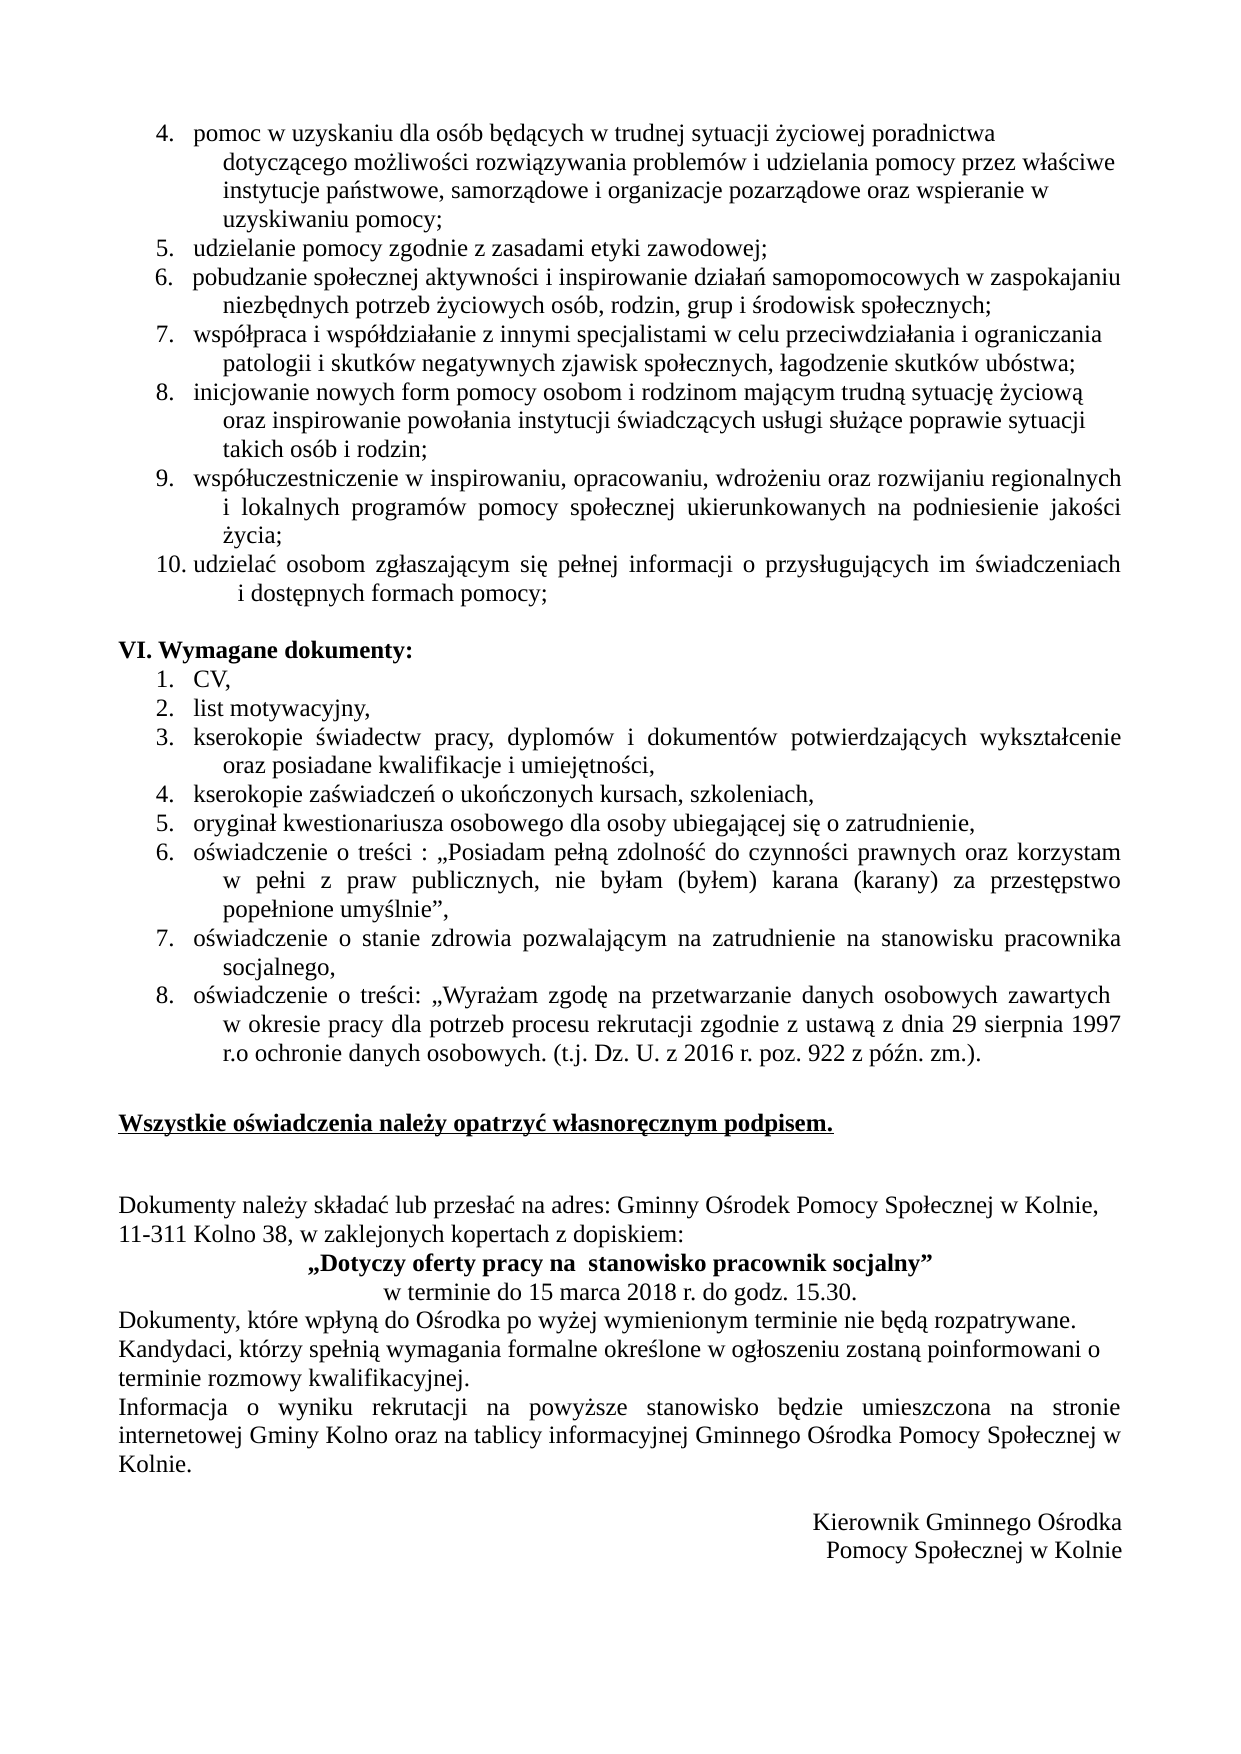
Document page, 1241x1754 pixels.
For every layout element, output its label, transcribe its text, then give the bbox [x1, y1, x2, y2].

list oświadczenie o treści : „Posiadam pełną zdolność do czynności prawnych oraz korzystam w pełni z praw publicznych, nie byłam (byłem) karana (karany) za przestępstwo popełnione umyślnie”, [156, 837, 1122, 923]
list kserokopie świadectw pracy, dyplomów i dokumentów potwierdzających wykształcenie oraz posiadane kwalifikacje i umiejętności, [156, 722, 1122, 779]
text VI. Wymagane dokumenty: [118, 636, 1122, 664]
text Dokumenty należy składać lub przesłać na adres: Gminny Ośrodek Pomocy Społecznej w Kolnie, 11-311 Kolno 38, w zaklejonych kopertach z dopiskiem: [118, 1191, 1122, 1248]
text „Dotyczy oferty pracy na stanowisko pracownik socjalny” [118, 1248, 1122, 1277]
text Informacja o wyniku rekrutacji na powyższe stanowisko będzie umieszczona na stronie internetowej Gminy Kolno oraz na tablicy informacyjnej Gminnego Ośrodka Pomocy Społecznej w Kolnie. [118, 1392, 1122, 1478]
list pobudzanie społecznej aktywności i inspirowanie działań samopomocowych w zaspokajaniu niezbędnych potrzeb życiowych osób, rodzin, grup i środowisk społecznych; [154, 262, 1122, 319]
text Dokumenty, które wpłyną do Ośrodka po wyżej wymienionym terminie nie będą rozpatrywane. [118, 1306, 1122, 1334]
text Pomocy Społecznej w Kolnie [118, 1536, 1122, 1564]
list oświadczenie o stanie zdrowia pozwalającym na zatrudnienie na stanowisku pracownika socjalnego, [156, 923, 1122, 981]
text Kierownik Gminnego Ośrodka [118, 1507, 1122, 1536]
list współpraca i współdziałanie z innymi specjalistami w celu przeciwdziałania i ograniczania patologii i skutków negatywnych zjawisk społecznych, łagodzenie skutków ubóstwa; [156, 319, 1122, 377]
list udzielać osobom zgłaszającym się pełnej informacji o przysługujących im świadczeniach i dostępnych formach pomocy; [156, 549, 1122, 607]
text Wszystkie oświadczenia należy opatrzyć własnoręcznym podpisem. [118, 1108, 1122, 1137]
list inicjowanie nowych form pomocy osobom i rodzinom mającym trudną sytuację życiową oraz inspirowanie powołania instytucji świadczących usługi służące poprawie sytuacji takich osób i rodzin; [156, 377, 1122, 463]
list kserokopie zaświadczeń o ukończonych kursach, szkoleniach, [156, 779, 1122, 808]
list pomoc w uzyskaniu dla osób będących w trudnej sytuacji życiowej poradnictwa dotyczącego możliwości rozwiązywania problemów i udzielania pomocy przez właściwe instytucje państwowe, samorządowe i organizacje pozarządowe oraz wspieranie w uzyskiwaniu pomocy; [156, 118, 1122, 233]
list list motywacyjny, [156, 693, 1122, 722]
text Kandydaci, którzy spełnią wymagania formalne określone w ogłoszeniu zostaną poinformowani o terminie rozmowy kwalifikacyjnej. [118, 1334, 1122, 1392]
list współuczestniczenie w inspirowaniu, opracowaniu, wdrożeniu oraz rozwijaniu regionalnych i lokalnych programów pomocy społecznej ukierunkowanych na podniesienie jakości życia; [156, 463, 1122, 549]
list oświadczenie o treści: „Wyrażam zgodę na przetwarzanie danych osobowych zawartych w okresie pracy dla potrzeb procesu rekrutacji zgodnie z ustawą z dnia 29 sierpnia 1997 r.o ochronie danych osobowych. (t.j. Dz. U. z 2016 r. poz. 922 z późn. zm.). [156, 981, 1122, 1067]
list CV, [156, 664, 1122, 693]
list oryginał kwestionariusza osobowego dla osoby ubiegającej się o zatrudnienie, [156, 808, 1122, 837]
text w terminie do 15 marca 2018 r. do godz. 15.30. [118, 1277, 1122, 1306]
list udzielanie pomocy zgodnie z zasadami etyki zawodowej; [156, 233, 1122, 262]
